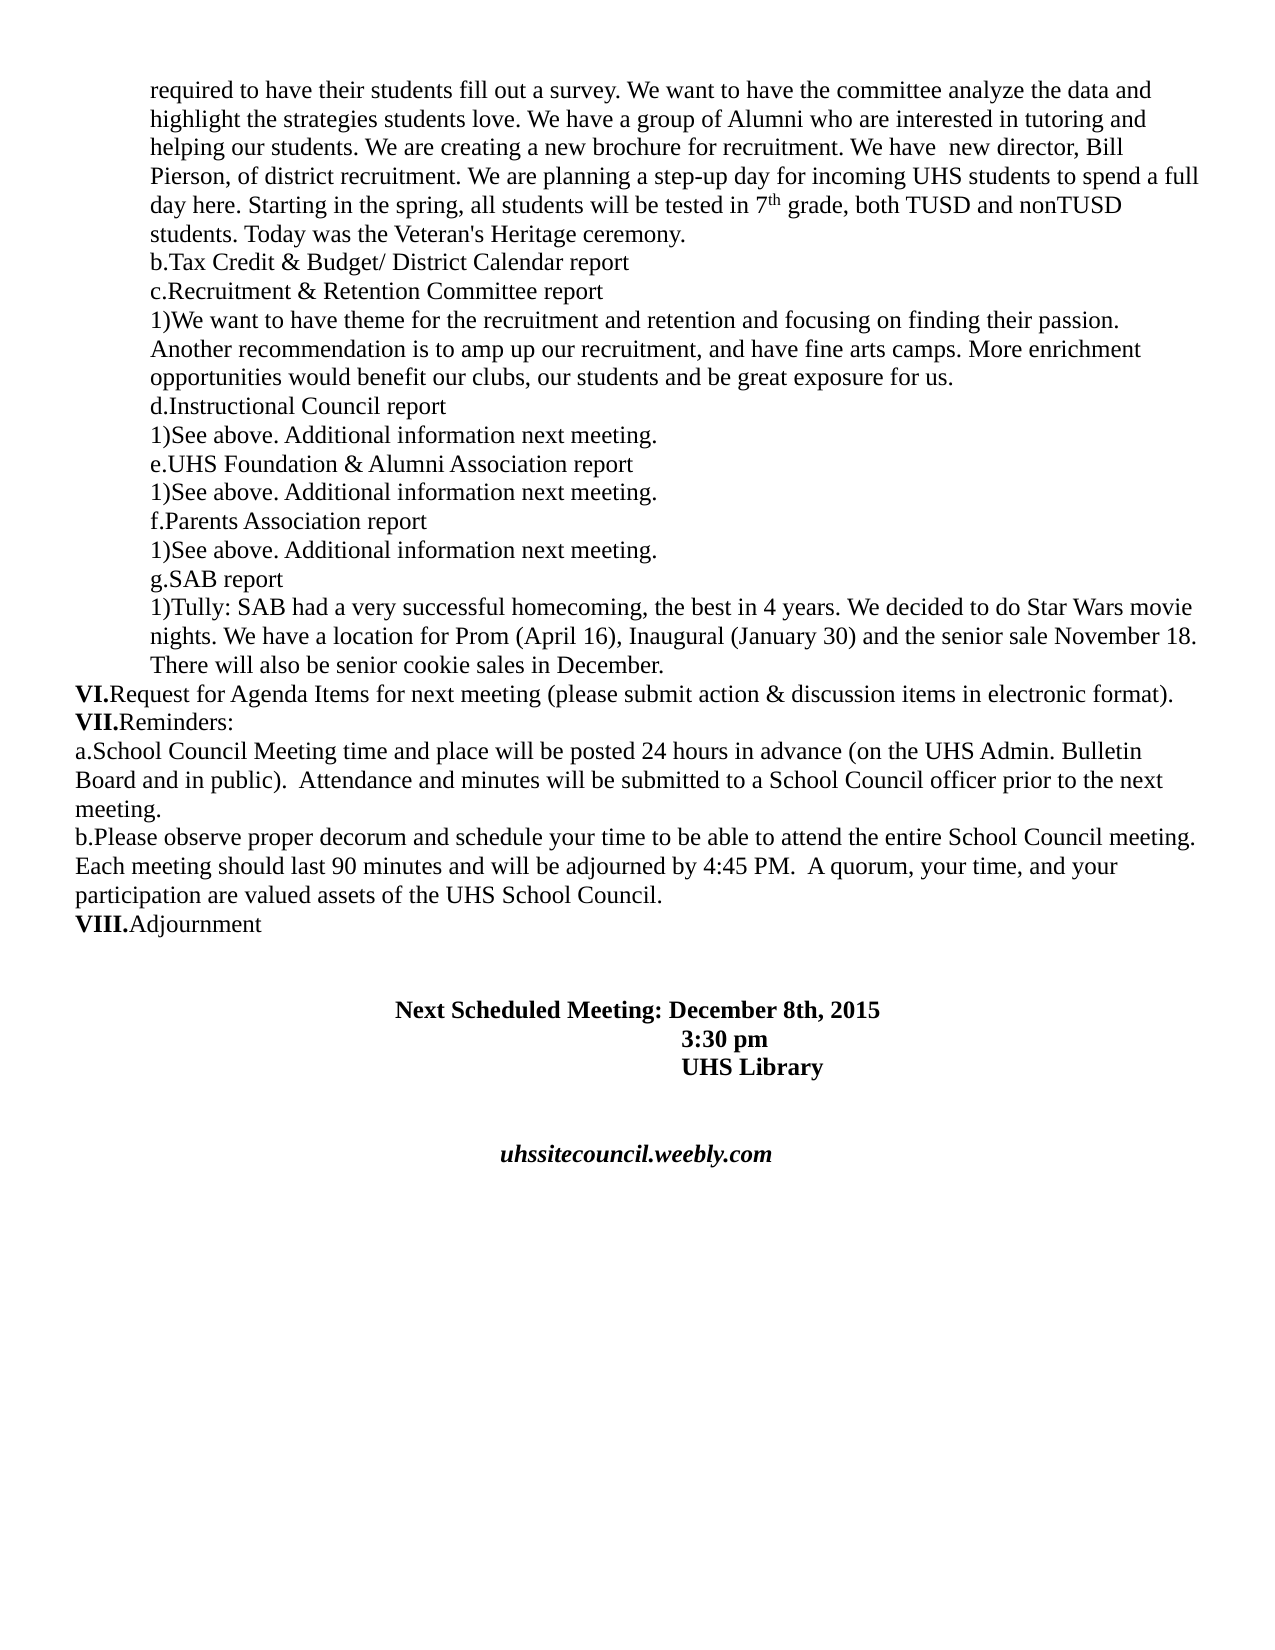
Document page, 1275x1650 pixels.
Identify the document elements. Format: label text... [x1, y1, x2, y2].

text UHS Library [600, 1052, 1200, 1081]
list UHS Foundation & Alumni Association report [150, 449, 1200, 477]
list Instructional Council report [150, 391, 1200, 420]
list Adjournment [75, 909, 1200, 937]
list See above. Additional information next meeting. [150, 535, 1200, 564]
list Tully: SAB had a very successful homecoming, the best in 4 years. We decided to do Star Wars movie nights. We have a location for Prom (April 16), Inaugural (January 30) and the senior sale November 18. There will also be senior cookie sales in December. [150, 592, 1200, 679]
list Recruitment & Retention Committee report [150, 276, 1200, 305]
text 3:30 pm [675, 1024, 1200, 1052]
list Tax Credit & Budget/ District Calendar report [150, 247, 1200, 276]
list Parents Association report [150, 506, 1200, 535]
list SAB report [150, 564, 1200, 592]
list Reminders: [75, 707, 1200, 736]
list We want to have theme for the recruitment and retention and focusing on finding their passion. Another recommendation is to amp up our recruitment, and have fine arts camps. More enrichment opportunities would benefit our clubs, our students and be great exposure for us. [150, 305, 1200, 391]
list required to have their students fill out a survey. We want to have the committee analyze the data and highlight the strategies students love. We have a group of Alumni who are interested in tutoring and helping our students. We are creating a new brochure for recruitment. We have new director, Bill Pierson, of district recruitment. We are planning a step-up day for incoming UHS students to spend a full day here. Starting in the spring, all students will be tested in 7th grade, both TUSD and nonTUSD students. Today was the Veteran's Heritage ceremony. [150, 75, 1200, 247]
list Please observe proper decorum and schedule your time to be able to attend the entire School Council meeting. Each meeting should last 90 minutes and will be adjourned by 4:45 PM. A quorum, your time, and your participation are valued assets of the UHS School Council. [75, 822, 1200, 909]
text Next Scheduled Meeting: December 8th, 2015 [75, 995, 1200, 1024]
list See above. Additional information next meeting. [150, 420, 1200, 449]
list See above. Additional information next meeting. [150, 477, 1200, 506]
list Request for Agenda Items for next meeting (please submit action & discussion items in electronic format). [75, 679, 1200, 707]
list School Council Meeting time and place will be posted 24 hours in advance (on the UHS Admin. Bulletin Board and in public). Attendance and minutes will be submitted to a School Council officer prior to the next meeting. [75, 736, 1200, 822]
text uhssitecouncil.weebly.com [75, 1139, 1200, 1167]
